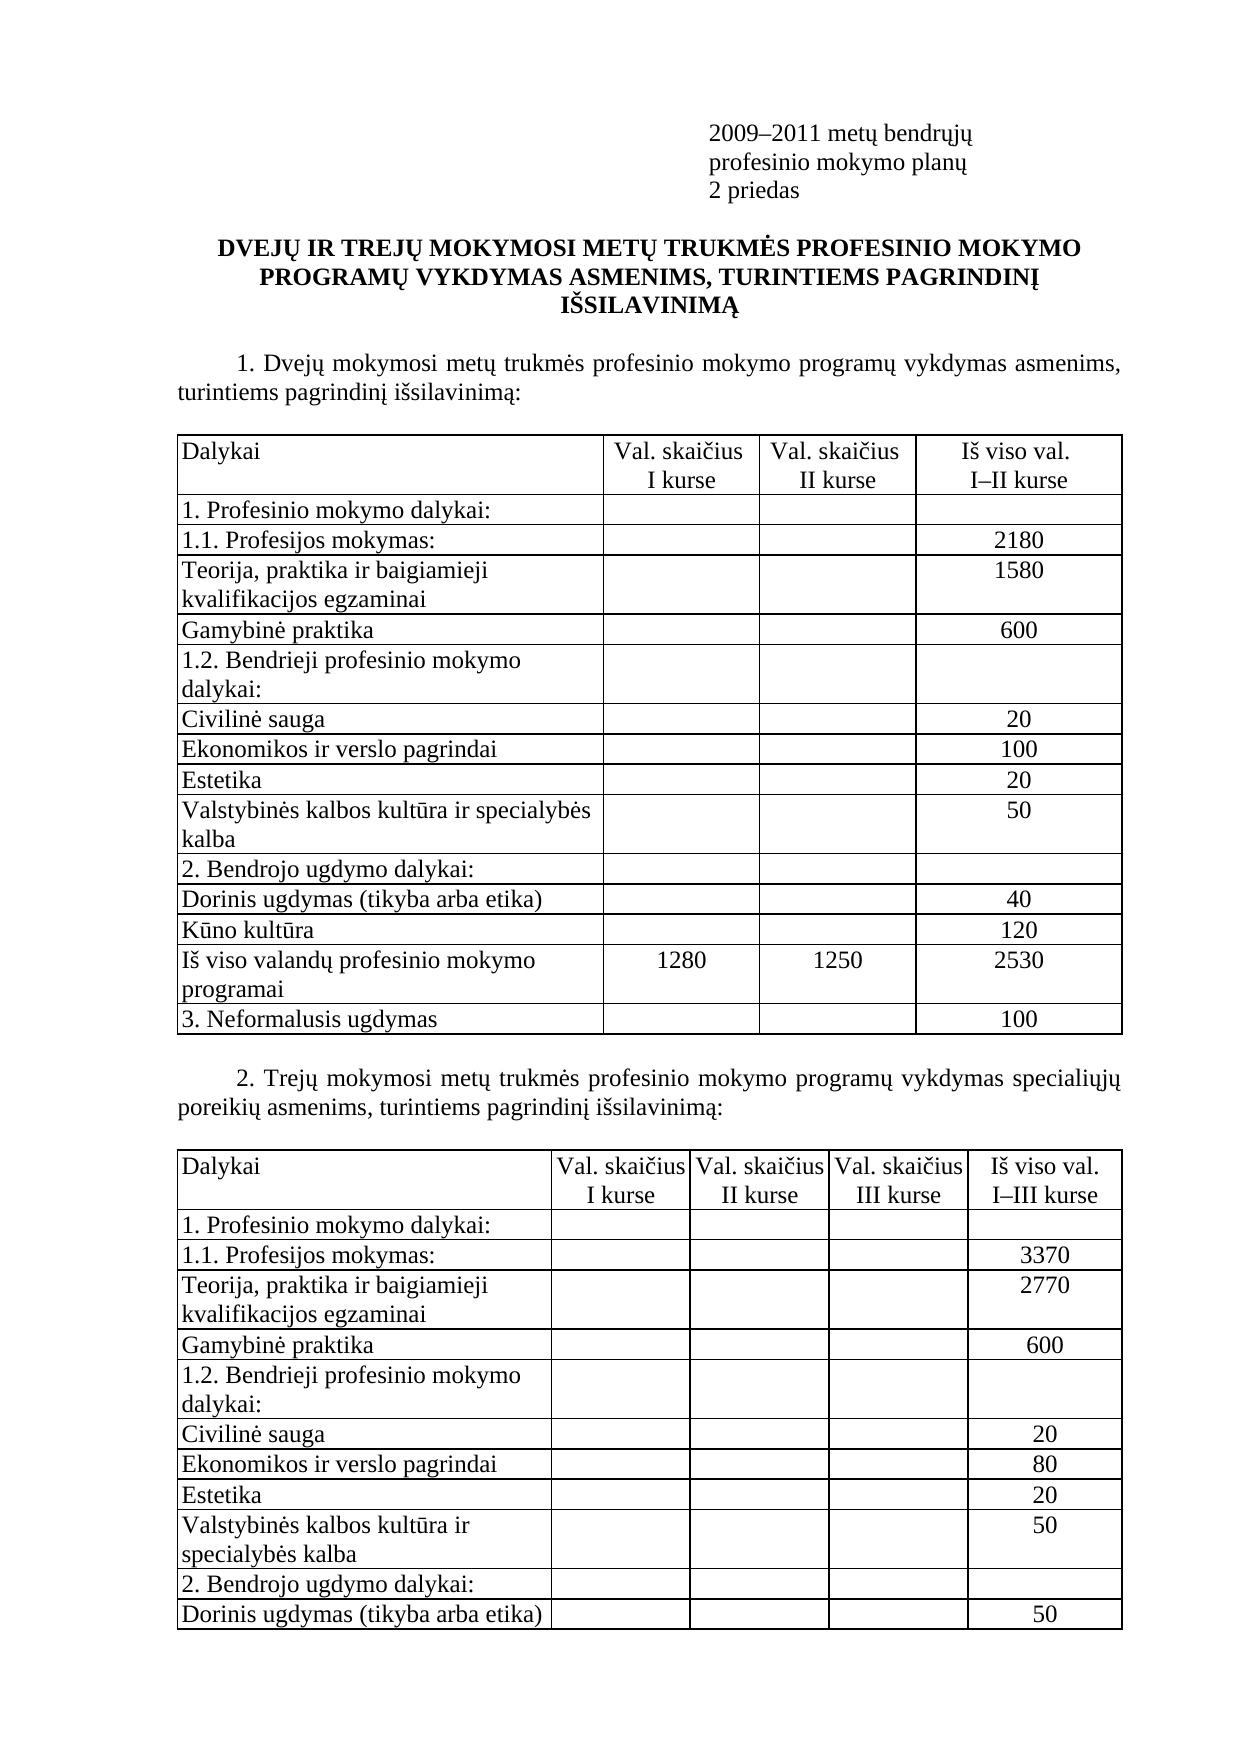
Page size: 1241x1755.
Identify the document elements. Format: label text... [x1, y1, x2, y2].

table_cell [691, 1480, 828, 1508]
table_cell [760, 795, 915, 852]
table_cell [691, 1240, 828, 1269]
table_cell [830, 1210, 967, 1239]
table_cell [552, 1600, 689, 1628]
table_header Val. skaičius II kurse [760, 436, 915, 493]
table_cell [830, 1330, 967, 1358]
table_cell Gamybinė praktika [178, 1330, 551, 1358]
table_cell 2. Bendrojo ugdymo dalykai: [178, 854, 603, 883]
table_cell 2770 [969, 1271, 1121, 1328]
table_cell [760, 885, 915, 913]
table_cell [830, 1510, 967, 1567]
table_header Val. skaičius I kurse [604, 436, 759, 493]
table_cell [604, 645, 759, 702]
text profesinio mokymo planų [177, 147, 1122, 176]
table_cell [552, 1271, 689, 1328]
table_cell Ekonomikos ir verslo pagrindai [178, 735, 603, 763]
table_cell Dorinis ugdymas (tikyba arba etika) [178, 885, 603, 913]
table_cell [760, 615, 915, 643]
table_cell [830, 1600, 967, 1628]
table_cell 2. Bendrojo ugdymo dalykai: [178, 1569, 551, 1598]
table_cell Teorija, praktika ir baigiamieji kvalifikacijos egzaminai [178, 1271, 551, 1328]
table_cell [552, 1240, 689, 1269]
table_cell [604, 854, 759, 883]
table_cell [691, 1600, 828, 1628]
table_cell [604, 704, 759, 733]
table_cell Civilinė sauga [178, 1419, 551, 1448]
table_cell [969, 1569, 1121, 1598]
table_cell [552, 1360, 689, 1417]
table_header Val. skaičius III kurse [830, 1151, 967, 1208]
table_cell 50 [917, 795, 1121, 852]
table_cell [604, 735, 759, 763]
table_cell 1.1. Profesijos mokymas: [178, 1240, 551, 1269]
table_cell 1250 [760, 945, 915, 1002]
table_cell 600 [917, 615, 1121, 643]
table_cell [760, 495, 915, 524]
text DVEJŲ IR TREJŲ MOKYMOSI METŲ TRUKMĖS PROFESINIO MOKYMO PROGRAMŲ VYKDYMAS ASMENIMS, TURINTIEMS PAGRINDINĮ IŠSILAVINIMĄ [177, 233, 1122, 319]
table_cell 3. Neformalusis ugdymas [178, 1004, 603, 1033]
table_cell [604, 556, 759, 613]
table_cell Iš viso valandų profesinio mokymo programai [178, 945, 603, 1002]
table_cell [604, 885, 759, 913]
table_cell 2530 [917, 945, 1121, 1002]
table_cell Teorija, praktika ir baigiamieji kvalifikacijos egzaminai [178, 556, 603, 613]
table_cell [552, 1569, 689, 1598]
table_cell [830, 1419, 967, 1448]
table_cell [691, 1210, 828, 1239]
table_cell Estetika [178, 765, 603, 793]
table_cell 3370 [969, 1240, 1121, 1269]
table_cell [604, 495, 759, 524]
text 1. Dvejų mokymosi metų trukmės profesinio mokymo programų vykdymas asmenims, turintiems pagrindinį išsilavinimą: [177, 348, 1122, 406]
table_cell 50 [969, 1510, 1121, 1567]
table_cell 2180 [917, 525, 1121, 554]
table_cell [760, 1004, 915, 1033]
table_cell 40 [917, 885, 1121, 913]
table_header Iš viso val. I–III kurse [969, 1151, 1121, 1208]
table_cell [604, 615, 759, 643]
table_header Dalykai [178, 1151, 551, 1208]
table_cell [760, 556, 915, 613]
text 2. Trejų mokymosi metų trukmės profesinio mokymo programų vykdymas specialiųjų poreikių asmenims, turintiems pagrindinį išsilavinimą: [177, 1063, 1122, 1121]
table_cell 1580 [917, 556, 1121, 613]
table_cell [917, 495, 1121, 524]
table_cell 600 [969, 1330, 1121, 1358]
table_cell [552, 1210, 689, 1239]
table_cell Ekonomikos ir verslo pagrindai [178, 1450, 551, 1478]
table_cell [552, 1510, 689, 1567]
table_cell Gamybinė praktika [178, 615, 603, 643]
table_cell [830, 1569, 967, 1598]
table_cell [691, 1450, 828, 1478]
table_cell Valstybinės kalbos kultūra ir specialybės kalba [178, 1510, 551, 1567]
table_cell [830, 1450, 967, 1478]
table_cell [691, 1569, 828, 1598]
table_cell 120 [917, 915, 1121, 943]
table_cell Estetika [178, 1480, 551, 1508]
table_cell 1280 [604, 945, 759, 1002]
table_cell [691, 1360, 828, 1417]
table_cell [552, 1330, 689, 1358]
table_cell [760, 765, 915, 793]
table_cell [830, 1240, 967, 1269]
table_cell 100 [917, 735, 1121, 763]
table_cell [691, 1419, 828, 1448]
table_cell 100 [917, 1004, 1121, 1033]
table_header Val. skaičius I kurse [552, 1151, 689, 1208]
table_cell 1. Profesinio mokymo dalykai: [178, 1210, 551, 1239]
table_cell [604, 795, 759, 852]
table_cell [760, 735, 915, 763]
table_cell 1.1. Profesijos mokymas: [178, 525, 603, 554]
table_cell [552, 1419, 689, 1448]
table_cell [830, 1271, 967, 1328]
table_header Iš viso val. I–II kurse [917, 436, 1121, 493]
table_cell 20 [917, 704, 1121, 733]
table_cell 1.2. Bendrieji profesinio mokymo dalykai: [178, 645, 603, 702]
table_cell Dorinis ugdymas (tikyba arba etika) [178, 1600, 551, 1628]
table_cell [691, 1330, 828, 1358]
table_cell [830, 1360, 967, 1417]
table_cell Valstybinės kalbos kultūra ir specialybės kalba [178, 795, 603, 852]
table_cell [760, 854, 915, 883]
table_cell 1.2. Bendrieji profesinio mokymo dalykai: [178, 1360, 551, 1417]
table_cell 20 [969, 1419, 1121, 1448]
table_cell [760, 704, 915, 733]
table_cell [917, 854, 1121, 883]
table_cell 1. Profesinio mokymo dalykai: [178, 495, 603, 524]
table_cell [604, 915, 759, 943]
table_header Val. skaičius II kurse [691, 1151, 828, 1208]
table_cell [969, 1360, 1121, 1417]
table_cell [604, 1004, 759, 1033]
table_cell [760, 645, 915, 702]
table_cell [552, 1480, 689, 1508]
table_cell [830, 1480, 967, 1508]
table_cell 80 [969, 1450, 1121, 1478]
table_cell 20 [917, 765, 1121, 793]
table_cell Civilinė sauga [178, 704, 603, 733]
table_header Dalykai [178, 436, 603, 493]
table_cell [552, 1450, 689, 1478]
text 2 priedas [177, 176, 1122, 204]
table_cell Kūno kultūra [178, 915, 603, 943]
table_cell [604, 765, 759, 793]
table_cell [604, 525, 759, 554]
table_cell [969, 1210, 1121, 1239]
table_cell [760, 915, 915, 943]
table_cell [917, 645, 1121, 702]
text 2009–2011 metų bendrųjų [177, 118, 1122, 147]
table_cell [691, 1271, 828, 1328]
table_cell 50 [969, 1600, 1121, 1628]
table_cell [691, 1510, 828, 1567]
table_cell [760, 525, 915, 554]
table_cell 20 [969, 1480, 1121, 1508]
